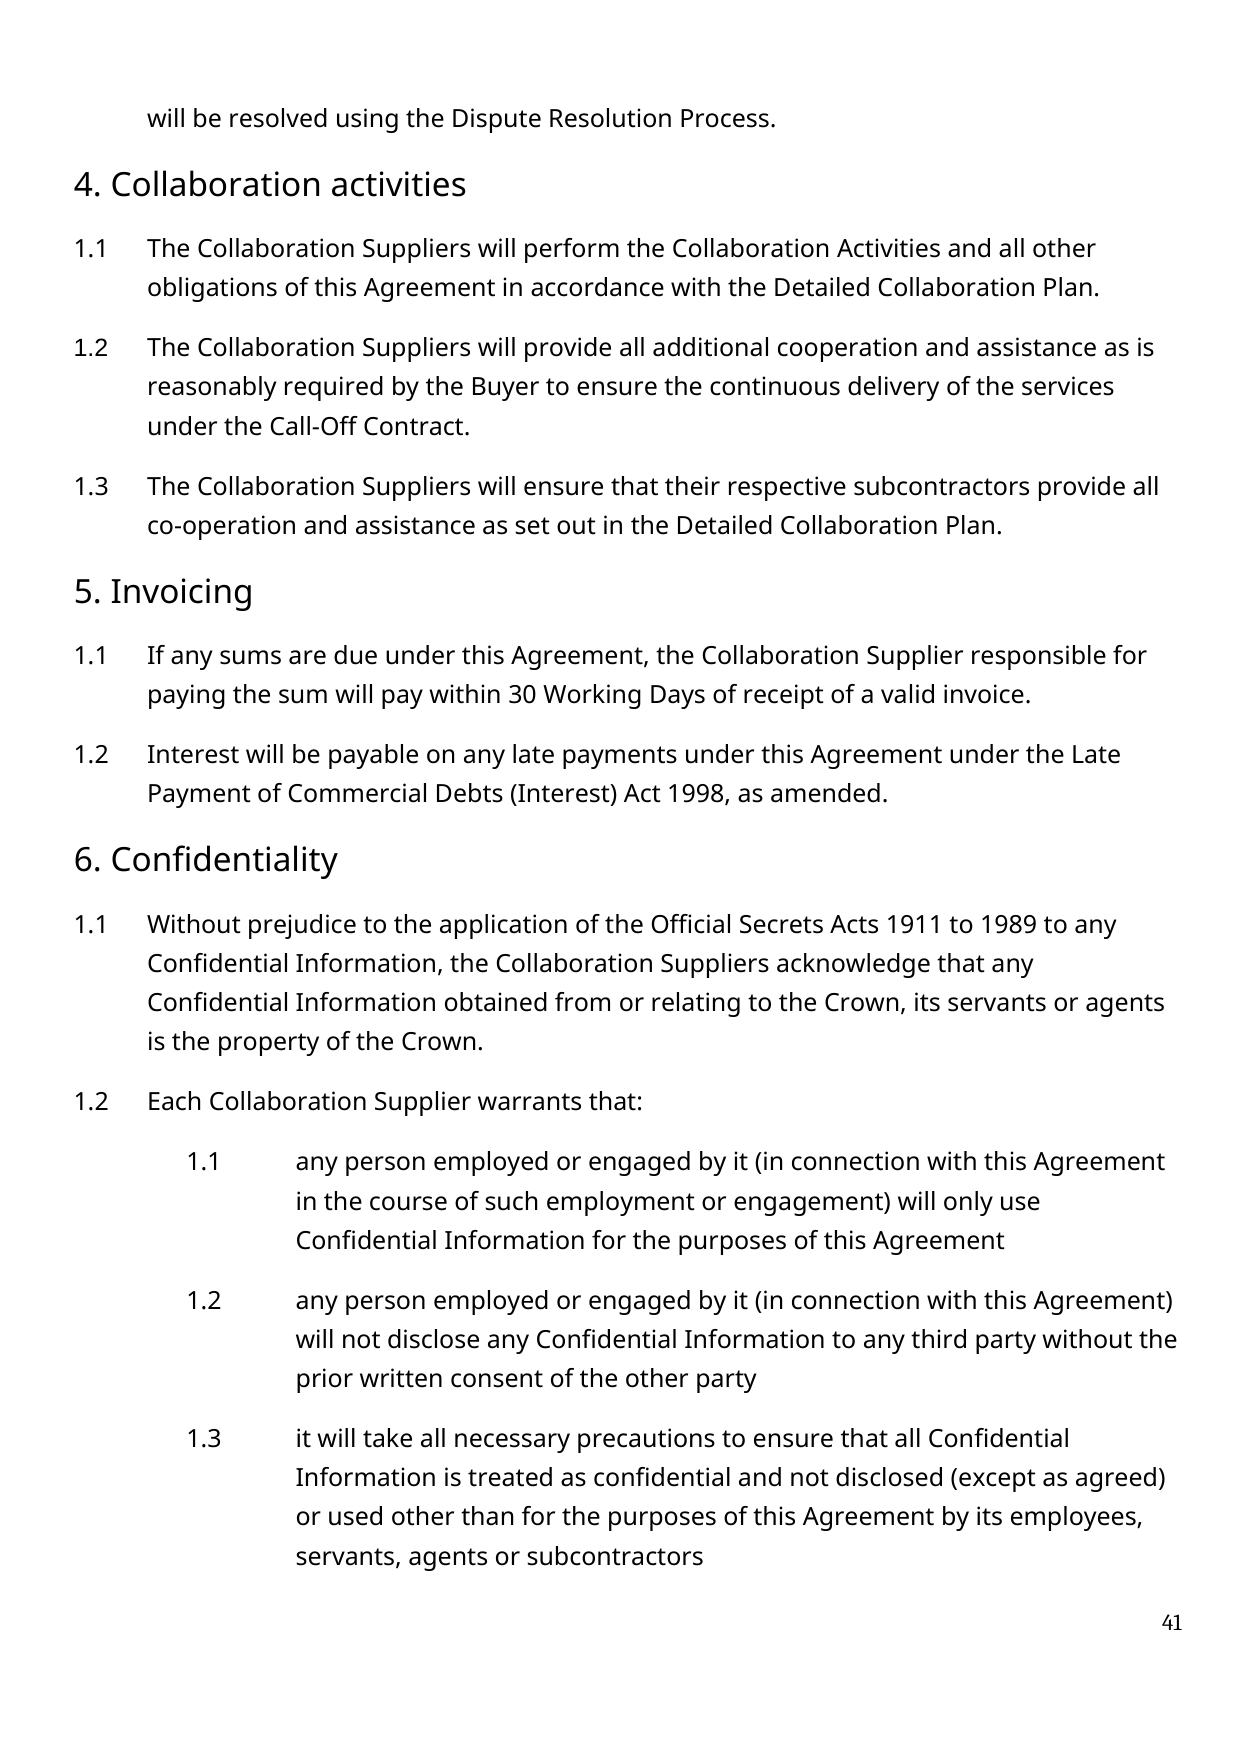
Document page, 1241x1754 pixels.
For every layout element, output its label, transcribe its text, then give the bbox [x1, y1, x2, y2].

list If any sums are due under this Agreement, the Collaboration Supplier responsible for paying the sum will pay within 30 Working Days of receipt of a valid invoice. [73, 638, 1181, 711]
list any person employed or engaged by it (in connection with this Agreement) will not disclose any Confidential Information to any third party without the prior written consent of the other party [186, 1282, 1181, 1395]
list Interest will be payable on any late payments under this Agreement under the Late Payment of Commercial Debts (Interest) Act 1998, as amended. [73, 737, 1181, 810]
subtitle 5. Invoicing [74, 567, 1181, 613]
list The Collaboration Suppliers will provide all additional cooperation and assistance as is reasonably required by the Buyer to ensure the continuous delivery of the services under the Call-Off Contract. [73, 330, 1181, 442]
list Without prejudice to the application of the Official Secrets Acts 1911 to 1989 to any Confidential Information, the Collaboration Suppliers acknowledge that any Confidential Information obtained from or relating to the Crown, its servants or agents is the property of the Crown. [73, 907, 1181, 1058]
list any person employed or engaged by it (in connection with this Agreement in the course of such employment or engagement) will only use Confidential Information for the purposes of this Agreement [186, 1144, 1181, 1256]
list Each Collaboration Supplier warrants that: [73, 1084, 1181, 1118]
list The Collaboration Suppliers will ensure that their respective subcontractors provide all co-operation and assistance as set out in the Detailed Collaboration Plan. [73, 468, 1181, 541]
list The Collaboration Suppliers will perform the Collaboration Activities and all other obligations of this Agreement in accordance with the Detailed Collaboration Plan. [73, 231, 1181, 304]
list it will take all necessary precautions to ensure that all Confidential Information is treated as confidential and not disclosed (except as agreed) or used other than for the purposes of this Agreement by its employees, servants, agents or subcontractors [186, 1421, 1181, 1572]
subtitle 4. Collaboration activities [74, 160, 1181, 206]
subtitle 6. Confidentiality [74, 836, 1181, 882]
list will be resolved using the Dispute Resolution Process. [73, 100, 1181, 134]
